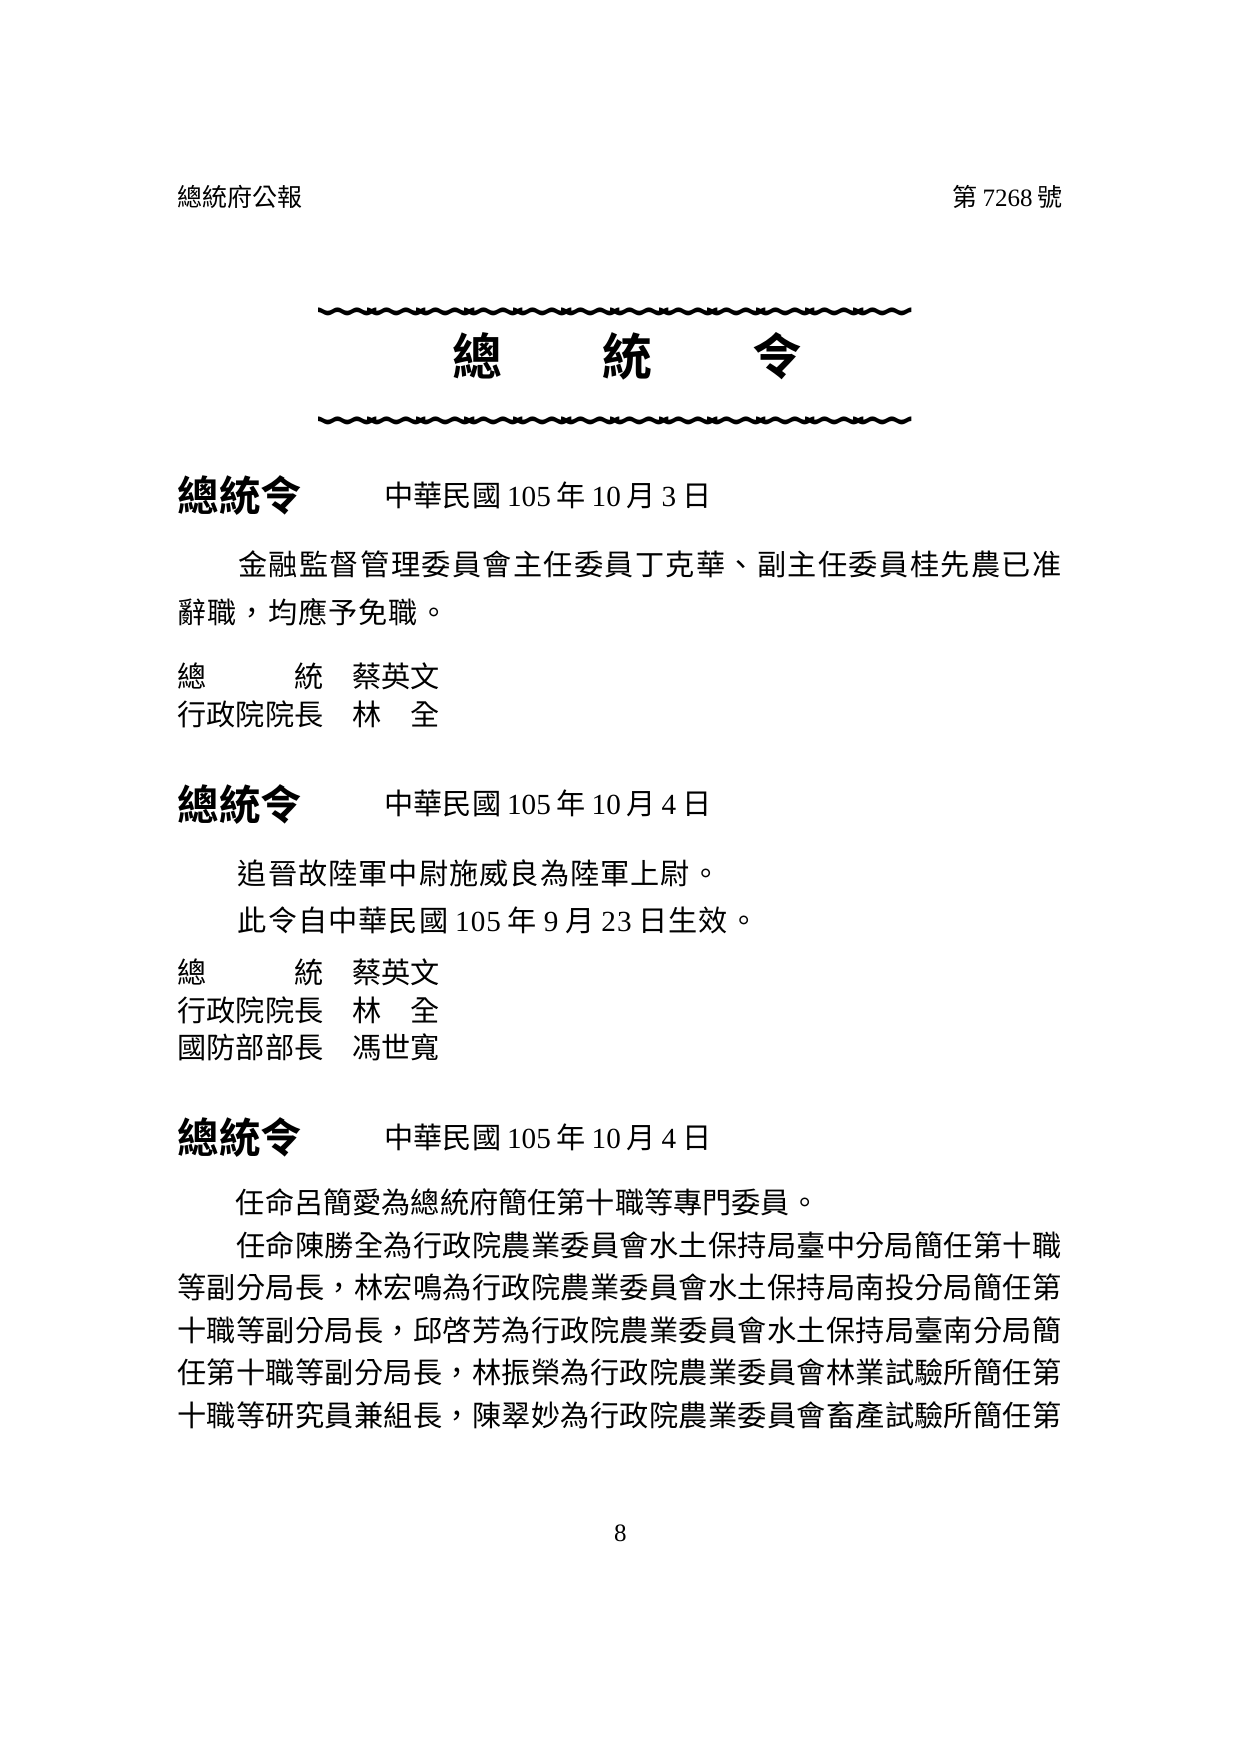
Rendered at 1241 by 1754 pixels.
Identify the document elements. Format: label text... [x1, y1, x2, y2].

text ﹏﹏﹏﹏﹏﹏﹏﹏﹏﹏﹏﹏ [177, 399, 1063, 424]
text ﹏﹏﹏﹏﹏﹏﹏﹏﹏﹏﹏﹏ [177, 291, 1063, 316]
table_header 中華民國105年10月4日 [381, 1091, 877, 1180]
text 金融監督管理委員會主任委員丁克華、副主任委員桂先農已准辭職，均應予免職。 [177, 538, 1063, 633]
text 總 統 令 [192, 328, 1063, 387]
text 任命陳勝全為行政院農業委員會水土保持局臺中分局簡任第十職等副分局長，林宏鳴為行政院農業委員會水土保持局南投分局簡任第十職等副分局長，邱啓芳為行政院農業委員會水土保持局臺南分局簡任第十職等副分局長，林振榮為行政院農業委員會林業試驗所簡任第十職等研究員兼組長，陳翠妙為行政院農業委員會畜產試驗所簡任第 [177, 1222, 1063, 1435]
text 任命呂簡愛為總統府簡任第十職等專門委員。 [177, 1180, 1063, 1222]
table_header 總統令 [174, 758, 381, 846]
text 總 統 蔡英文 [177, 658, 1063, 695]
table_header 中華民國105年10月4日 [381, 758, 877, 846]
text 此令自中華民國105年9月23日生效。 [177, 894, 1063, 941]
text 行政院院長 林 全 [177, 991, 1063, 1028]
table_header 總統令 [174, 449, 381, 538]
text 總 統 蔡英文 [177, 953, 1063, 991]
text 行政院院長 林 全 [177, 695, 1063, 733]
table_header 中華民國105年10月3日 [381, 449, 877, 538]
table_header 總統令 [174, 1091, 381, 1180]
text 國防部部長 馮世寬 [177, 1028, 1063, 1066]
text 追晉故陸軍中尉施威良為陸軍上尉。 [177, 846, 1063, 894]
